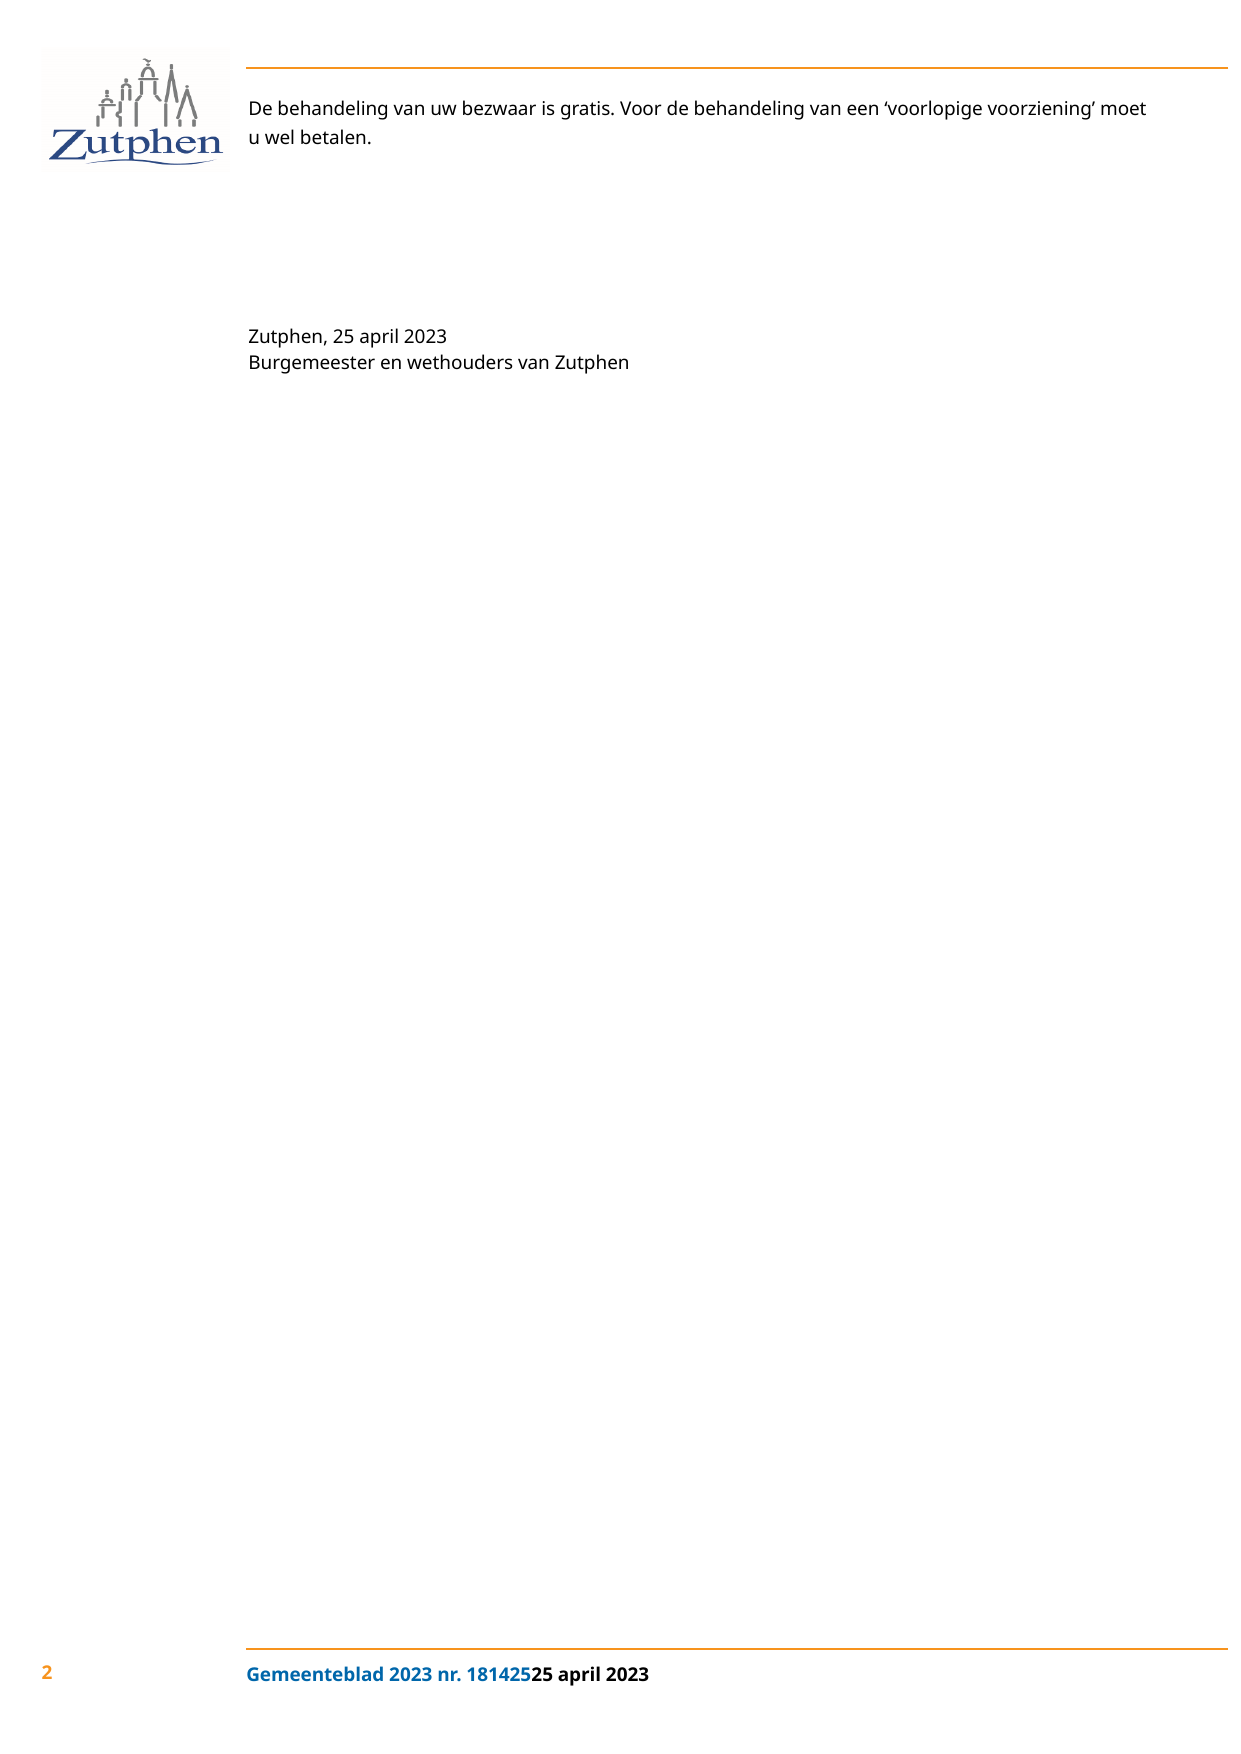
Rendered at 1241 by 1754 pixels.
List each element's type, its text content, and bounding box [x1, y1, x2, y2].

picture [41, 47, 231, 172]
text Burgemeester en wethouders van Zutphen [248, 349, 1152, 375]
text De behandeling van uw bezwaar is gratis. Voor de behandeling van een ‘voorlopige voorziening’ moet u wel betalen. [248, 95, 1152, 150]
text Zutphen, 25 april 2023 [248, 323, 1152, 349]
